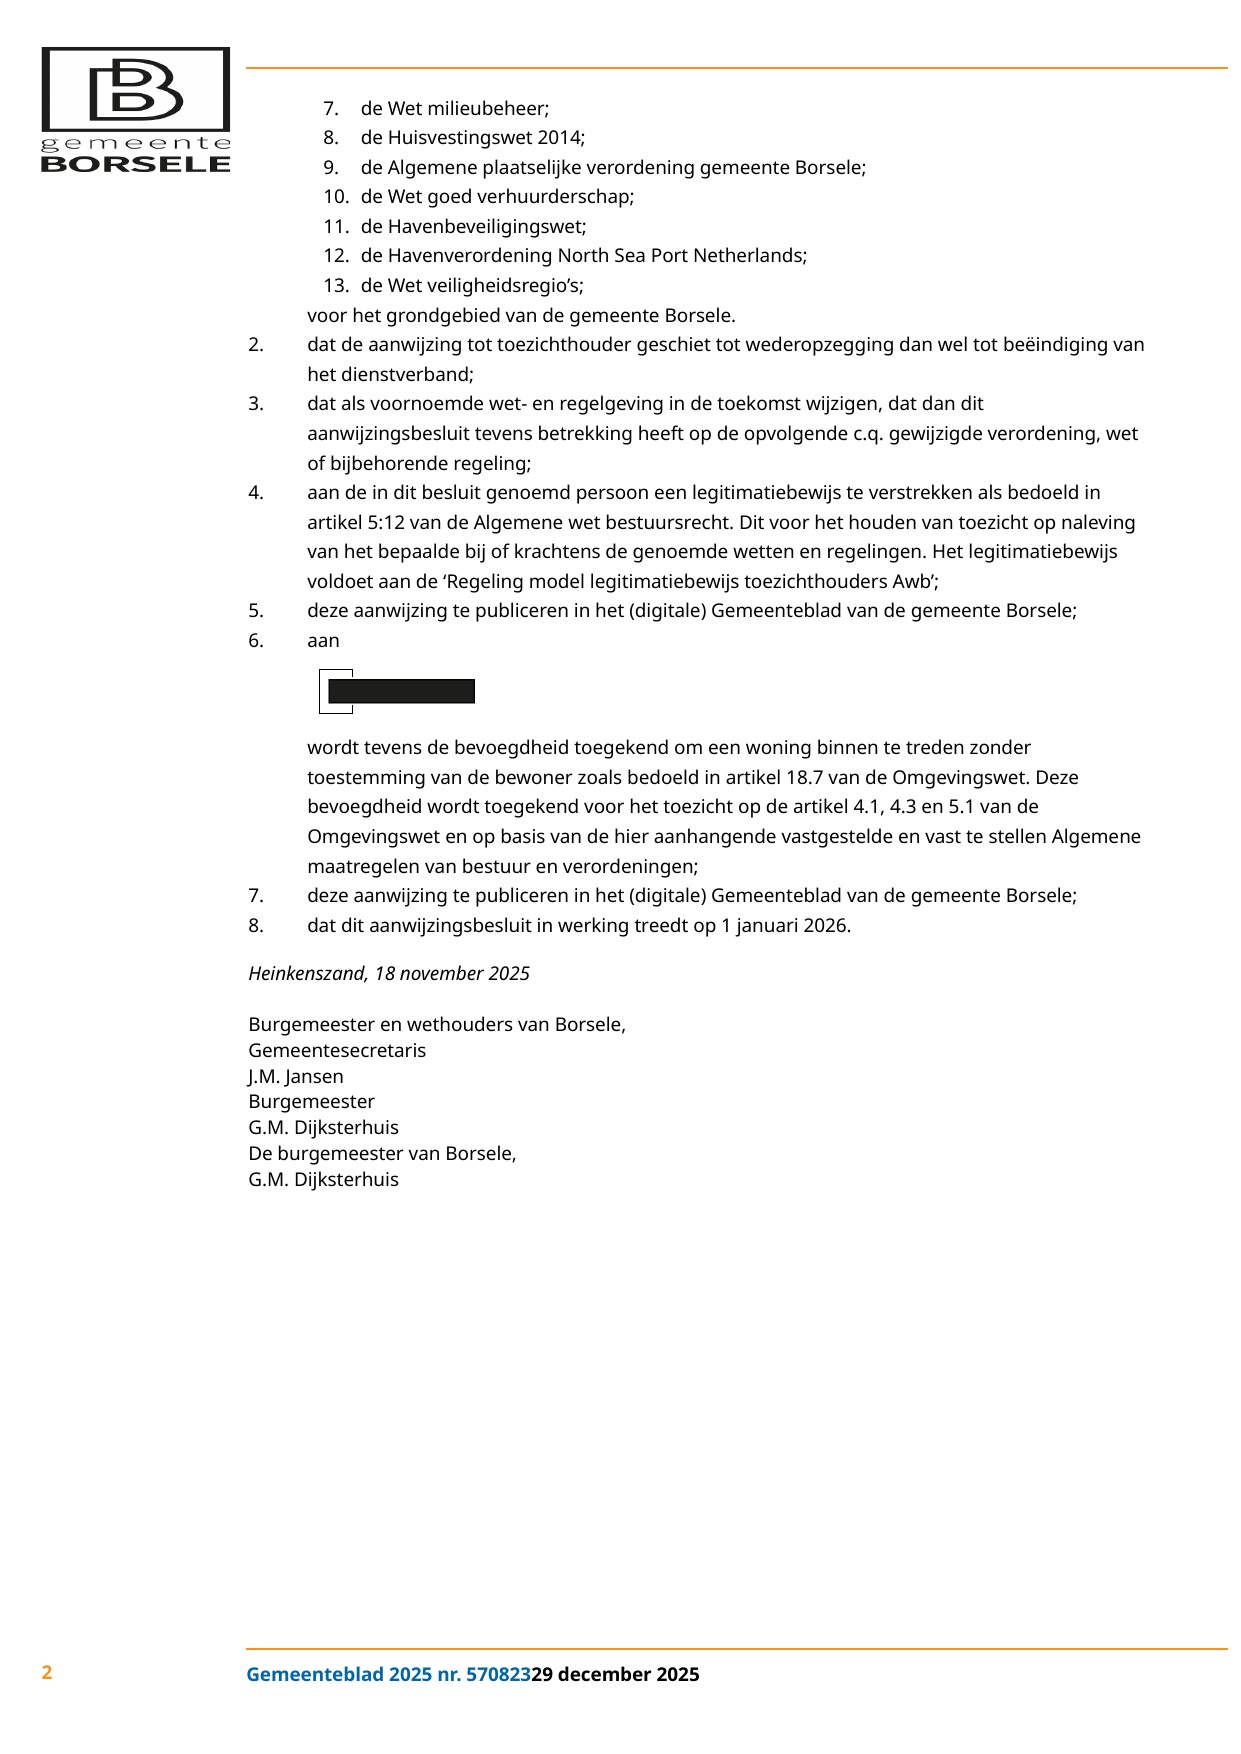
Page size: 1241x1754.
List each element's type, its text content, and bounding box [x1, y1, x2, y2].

text J.M. Jansen [248, 1063, 1152, 1088]
list de Wet goed verhuurderschap; [323, 183, 1152, 209]
list dat de aanwijzing tot toezichthouder geschiet tot wederopzegging dan wel tot beëindiging van het dienstverband; [248, 331, 1152, 387]
list aan de in dit besluit genoemd persoon een legitimatiebewijs te verstrekken als bedoeld in artikel 5:12 van de Algemene wet bestuursrecht. Dit voor het houden van toezicht op naleving van het bepaalde bij of krachtens de genoemde wetten en regelingen. Het legitimatiebewijs voldoet aan de ‘Regeling model legitimatiebewijs toezichthouders Awb’; [248, 479, 1152, 594]
list voor het grondgebied van de gemeente Borsele. [248, 302, 1152, 328]
list de Havenverordening North Sea Port Netherlands; [323, 243, 1152, 268]
list de Havenbeveiligingswet; [323, 213, 1152, 239]
text Gemeentesecretaris [248, 1037, 1152, 1063]
text G.M. Dijksterhuis [248, 1166, 1152, 1191]
list aan [248, 627, 1152, 653]
list dat als voornoemde wet- en regelgeving in de toekomst wijzigen, dat dan dit aanwijzingsbesluit tevens betrekking heeft op de opvolgende c.q. gewijzigde verordening, wet of bijbehorende regeling; [248, 391, 1152, 476]
list deze aanwijzing te publiceren in het (digitale) Gemeenteblad van de gemeente Borsele; [248, 882, 1152, 908]
text G.M. Dijksterhuis [248, 1114, 1152, 1140]
list de Huisvestingswet 2014; [323, 124, 1152, 150]
list wordt tevens de bevoegdheid toegekend om een woning binnen te treden zonder toestemming van de bewoner zoals bedoeld in artikel 18.7 van de Omgevingswet. Deze bevoegdheid wordt toegekend voor het toezicht op de artikel 4.1, 4.3 en 5.1 van de Omgevingswet en op basis van de hier aanhangende vastgestelde en vast te stellen Algemene maatregelen van bestuur en verordeningen; [248, 734, 1152, 879]
text Burgemeester en wethouders van Borsele, [248, 1011, 1152, 1037]
list dat dit aanwijzingsbesluit in werking treedt op 1 januari 2026. [248, 912, 1152, 938]
list deze aanwijzing te publiceren in het (digitale) Gemeenteblad van de gemeente Borsele; [248, 598, 1152, 623]
list de Wet milieubeheer; [323, 95, 1152, 121]
picture [327, 677, 476, 705]
text De burgemeester van Borsele, [248, 1140, 1152, 1166]
list de Wet veiligheidsregio’s; [323, 272, 1152, 298]
text Burgemeester [248, 1088, 1152, 1114]
picture [41, 47, 231, 172]
list de Algemene plaatselijke verordening gemeente Borsele; [323, 154, 1152, 180]
text Heinkenszand, 18 november 2025 [248, 960, 1152, 986]
